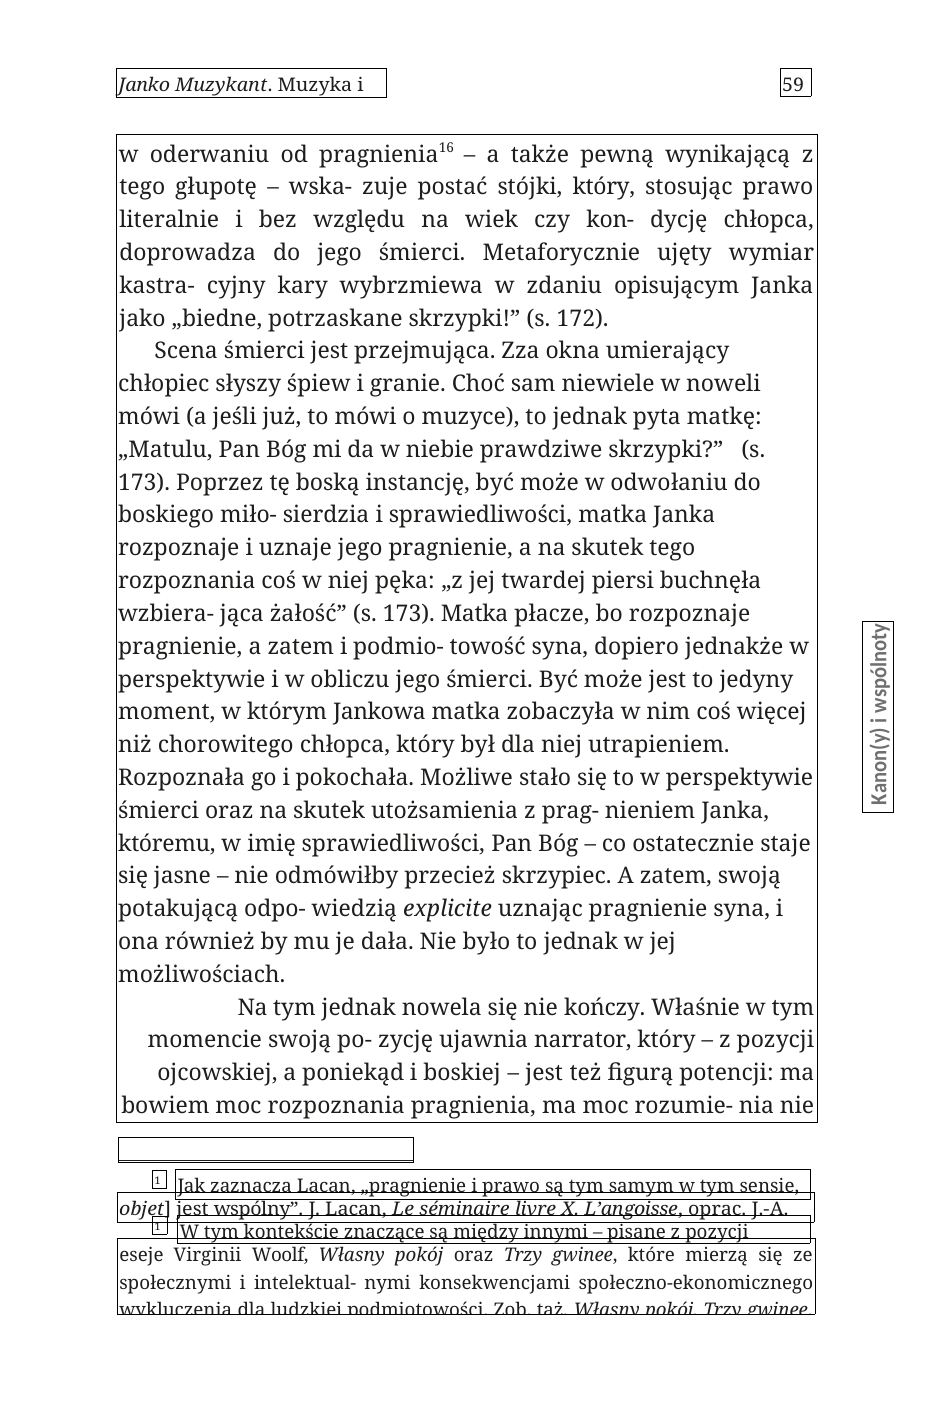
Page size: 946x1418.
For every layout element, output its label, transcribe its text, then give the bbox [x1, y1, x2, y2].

text Jak zaznacza Lacan, „pragnienie i prawo są tym samym w tym sensie, że ich przedmiot [leur [177, 1173, 810, 1192]
text Scena śmierci jest przejmująca. Zza okna umierający chłopiec słyszy śpiew i granie. Choć sam niewiele w noweli mówi (a jeśli już, to mówi o muzyce), to jednak pyta matkę: „Matulu, Pan Bóg mi da w niebie prawdziwe skrzypki?” (s. 173). Poprzez tę boską instancję, być może w odwołaniu do boskiego miło- sierdzia i sprawiedliwości, matka Janka rozpoznaje i uznaje jego pragnienie, a na skutek tego rozpoznania coś w niej pęka: „z jej twardej piersi buchnęła wzbiera- jąca żałość” (s. 173). Matka płacze, bo rozpoznaje pragnienie, a zatem i podmio- towość syna, dopiero jednakże w perspektywie i w obliczu jego śmierci. Być może jest to jedyny moment, w którym Jankowa matka zobaczyła w nim coś więcej niż chorowitego chłopca, który był dla niej utrapieniem. Rozpoznała go i pokochała. Możliwe stało się to w perspektywie śmierci oraz na skutek utożsamienia z prag- nieniem Janka, któremu, w imię sprawiedliwości, Pan Bóg – co ostatecznie staje się jasne – nie odmówiłby przecież skrzypiec. A zatem, swoją potakującą odpo- wiedzią explicite uznając pragnienie syna, i ona również by mu je dała. Nie było to jednak w jej możliwościach. [118, 334, 815, 989]
text objet] jest wspólny”. J. Lacan, Le séminaire livre X. L’angoisse, oprac. J.-A. Miller, Paris 2004, s. 126. [119, 1196, 813, 1222]
text Janko Muzykant. Muzyka i pragnienie [118, 71, 386, 97]
text 16 [154, 1174, 166, 1188]
text 593 [782, 71, 811, 96]
text eseje Virginii Woolf, Własny pokój oraz Trzy gwinee, które mierzą się ze społecznymi i intelektual- nymi konsekwencjami społeczno-ekonomicznego wykluczenia dla ludzkiej podmiotowości. Zob. taż, Własny pokój. Trzy gwinee, tłum. E. Krasińska, Warszawa 2002. [119, 1241, 813, 1313]
text w oderwaniu od pragnienia16 – a także pewną wynikającą z tego głupotę – wska- zuje postać stójki, który, stosując prawo literalnie i bez względu na wiek czy kon- dycję chłopca, doprowadza do jego śmierci. Metaforycznie ujęty wymiar kastra- cyjny kary wybrzmiewa w zdaniu opisującym Janka jako „biedne, potrzaskane skrzypki!” (s. 172). [118, 137, 814, 333]
text 17 [154, 1219, 167, 1234]
text Na tym jednak nowela się nie kończy. Właśnie w tym momencie swoją po- zycję ujawnia narrator, który – z pozycji ojcowskiej, a poniekąd i boskiej – jest też figurą potencji: ma bowiem moc rozpoznania pragnienia, ma moc rozumie- nia nie tylko prawa, ale i sprawiedliwości, a zatem także zawieszenia kary, oraz przede wszystkim ma moc daru. Ojcowska pozycja narratora polega właśnie na rozpoznaniu i uznaniu. Jeśli natomiast zgodnie z teorią psychoanalityczną pod- miotowość ludzka rozwija się i funkcjonuje w obrębie pewnej ekonomii (przy- jemności i wymiany), to z pewnością jest to również ekonomia społeczna, także ta ekonomia dosłownie rozumiana. W tym kontekście ironicznie musi zabrzmieć uwaga powracających z Włoch właścicieli dworu, kończąca Sienkiewiczowską no- welę, ukazująca zarówno pewien dystans społeczno-ekonomiczny dzielący moż- nych od ubogich, jak i w tym dystansie pewną nieprzedstawialną i wypartą rze- czywistość17. Janko jest symptomem tej rzeczywistości i opartej na niej kultury. Tak w zarysie przedstawia się historia Janka Muzykanta. I tak też w literatu- [118, 991, 814, 1122]
text W tym kontekście znaczące są między innymi – pisane z pozycji kobiecej – dwa znane [179, 1219, 809, 1238]
text Kanon(y) i wspólnoty [864, 623, 893, 805]
